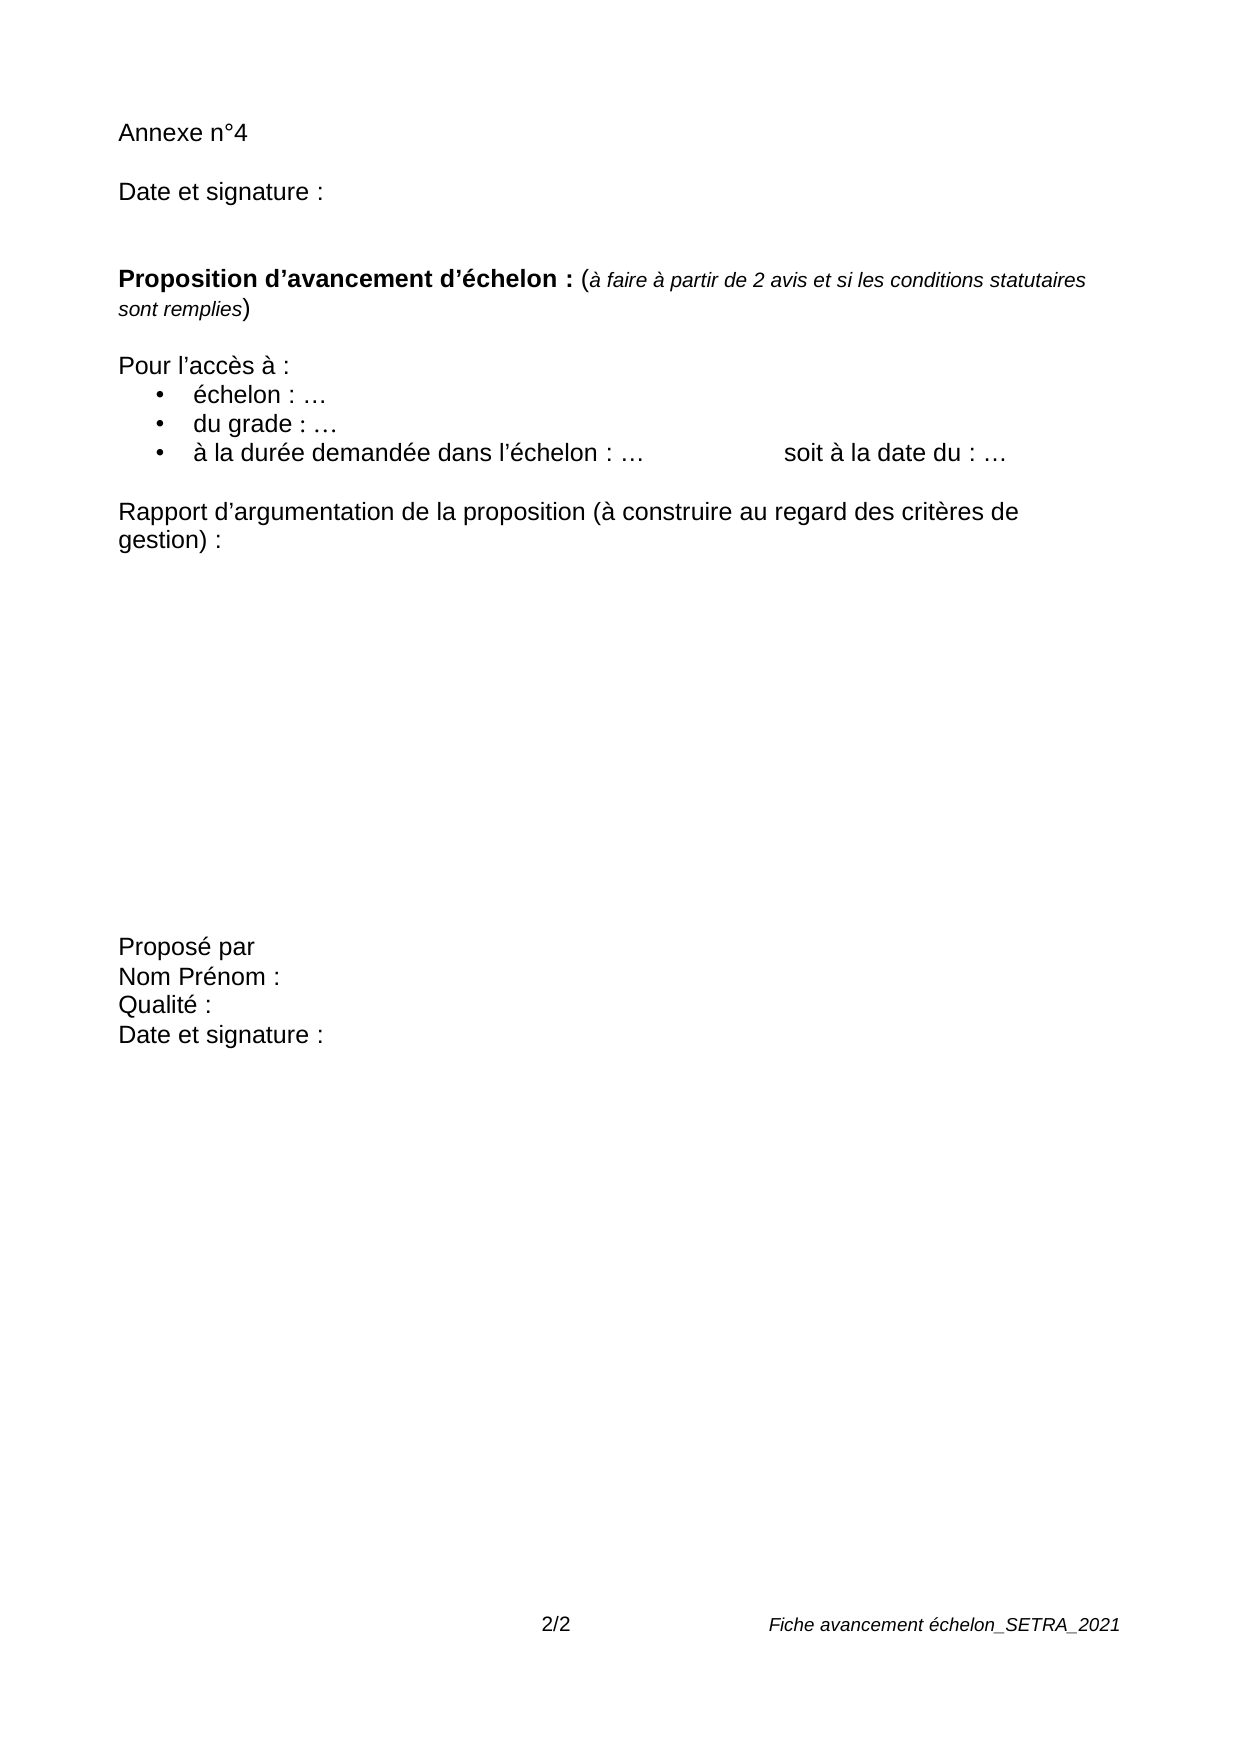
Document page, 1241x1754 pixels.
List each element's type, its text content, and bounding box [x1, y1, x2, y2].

text Proposition d’avancement d’échelon : (à faire à partir de 2 avis et si les conditions statutaires sont remplies) [118, 264, 1122, 322]
text Date et signature : [118, 1019, 1122, 1048]
text Nom Prénom : [118, 961, 1122, 990]
list à la durée demandée dans l’échelon : … soit à la date du : … [156, 438, 1122, 467]
text Qualité : [118, 990, 1122, 1019]
list échelon : … [156, 380, 1122, 409]
text Date et signature : [118, 177, 1122, 206]
text Rapport d’argumentation de la proposition (à construire au regard des critères de gestion) : [118, 496, 1122, 554]
text Proposé par [118, 932, 1122, 961]
text Pour l’accès à : [118, 351, 1122, 380]
list du grade : … [156, 409, 1122, 438]
